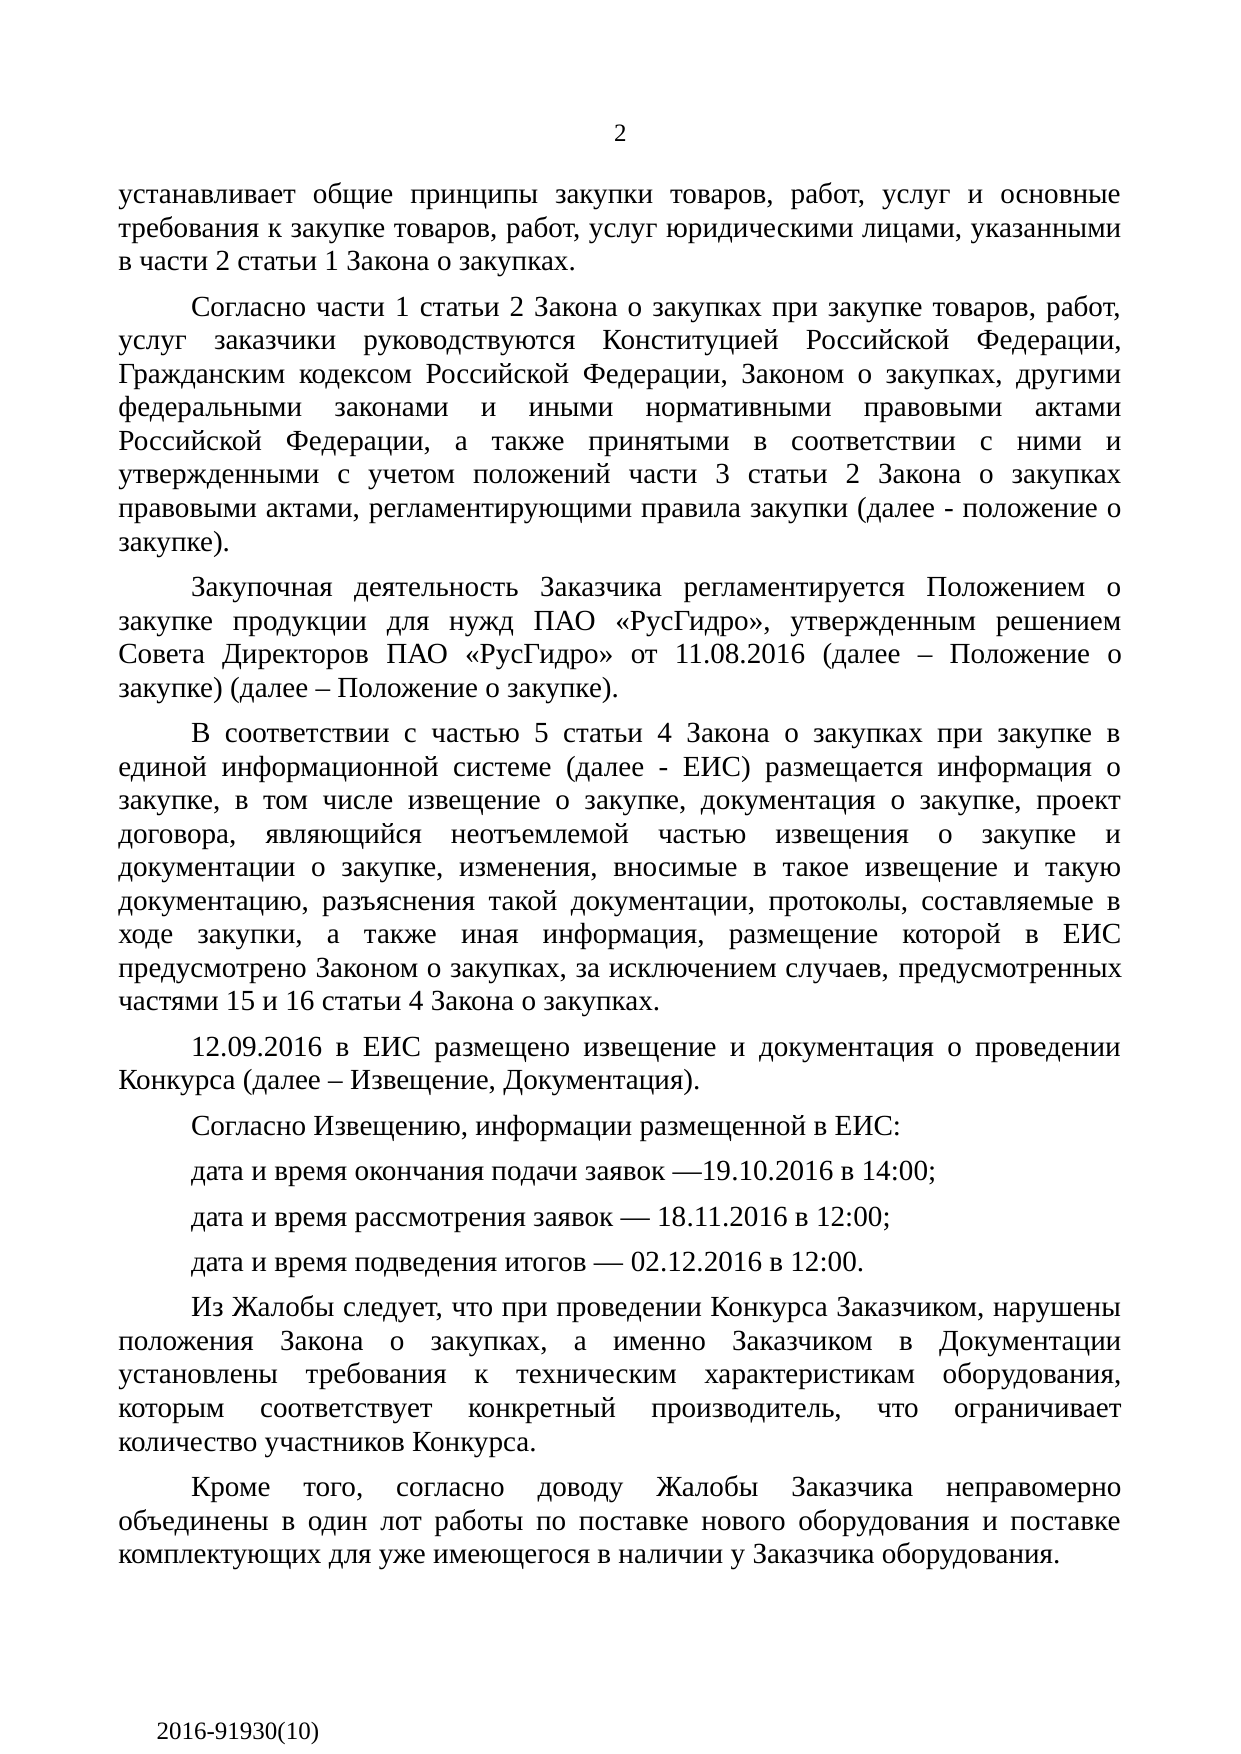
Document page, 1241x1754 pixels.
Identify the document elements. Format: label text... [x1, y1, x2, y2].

text дата и время подведения итогов — 02.12.2016 в 12:00. [118, 1244, 1122, 1278]
text Согласно Извещению, информации размещенной в ЕИС: [118, 1108, 1122, 1141]
text В соответствии с частью 5 статьи 4 Закона о закупках при закупке в единой информационной системе (далее - ЕИС) размещается информация о закупке, в том числе извещение о закупке, документация о закупке, проект договора, являющийся неотъемлемой частью извещения о закупке и документации о закупке, изменения, вносимые в такое извещение и такую документацию, разъяснения такой документации, протоколы, составляемые в ходе закупки, а также иная информация, размещение которой в ЕИС предусмотрено Законом о закупках, за исключением случаев, предусмотренных частями 15 и 16 статьи 4 Закона о закупках. [118, 715, 1122, 1017]
text 12.09.2016 в ЕИС размещено извещение и документация о проведении Конкурса (далее – Извещение, Документация). [118, 1029, 1122, 1096]
text дата и время окончания подачи заявок —19.10.2016 в 14:00; [118, 1153, 1122, 1187]
text устанавливает общие принципы закупки товаров, работ, услуг и основные требования к закупке товаров, работ, услуг юридическими лицами, указанными в части 2 статьи 1 Закона о закупках. [118, 176, 1122, 277]
text Согласно части 1 статьи 2 Закона о закупках при закупке товаров, работ, услуг заказчики руководствуются Конституцией Российской Федерации, Гражданским кодексом Российской Федерации, Законом о закупках, другими федеральными законами и иными нормативными правовыми актами Российской Федерации, а также принятыми в соответствии с ними и утвержденными с учетом положений части 3 статьи 2 Закона о закупках правовыми актами, регламентирующими правила закупки (далее - положение о закупке). [118, 289, 1122, 557]
text дата и время рассмотрения заявок — 18.11.2016 в 12:00; [118, 1199, 1122, 1232]
text Из Жалобы следует, что при проведении Конкурса Заказчиком, нарушены положения Закона о закупках, а именно Заказчиком в Документации установлены требования к техническим характеристикам оборудования, которым соответствует конкретный производитель, что ограничивает количество участников Конкурса. [118, 1289, 1122, 1457]
text Закупочная деятельность Заказчика регламентируется Положением о закупке продукции для нужд ПАО «РусГидро», утвержденным решением Совета Директоров ПАО «РусГидро» от 11.08.2016 (далее – Положение о закупке) (далее – Положение о закупке). [118, 569, 1122, 703]
text Кроме того, согласно доводу Жалобы Заказчика неправомерно объединены в один лот работы по поставке нового оборудования и поставке комплектующих для уже имеющегося в наличии у Заказчика оборудования. [118, 1469, 1122, 1570]
